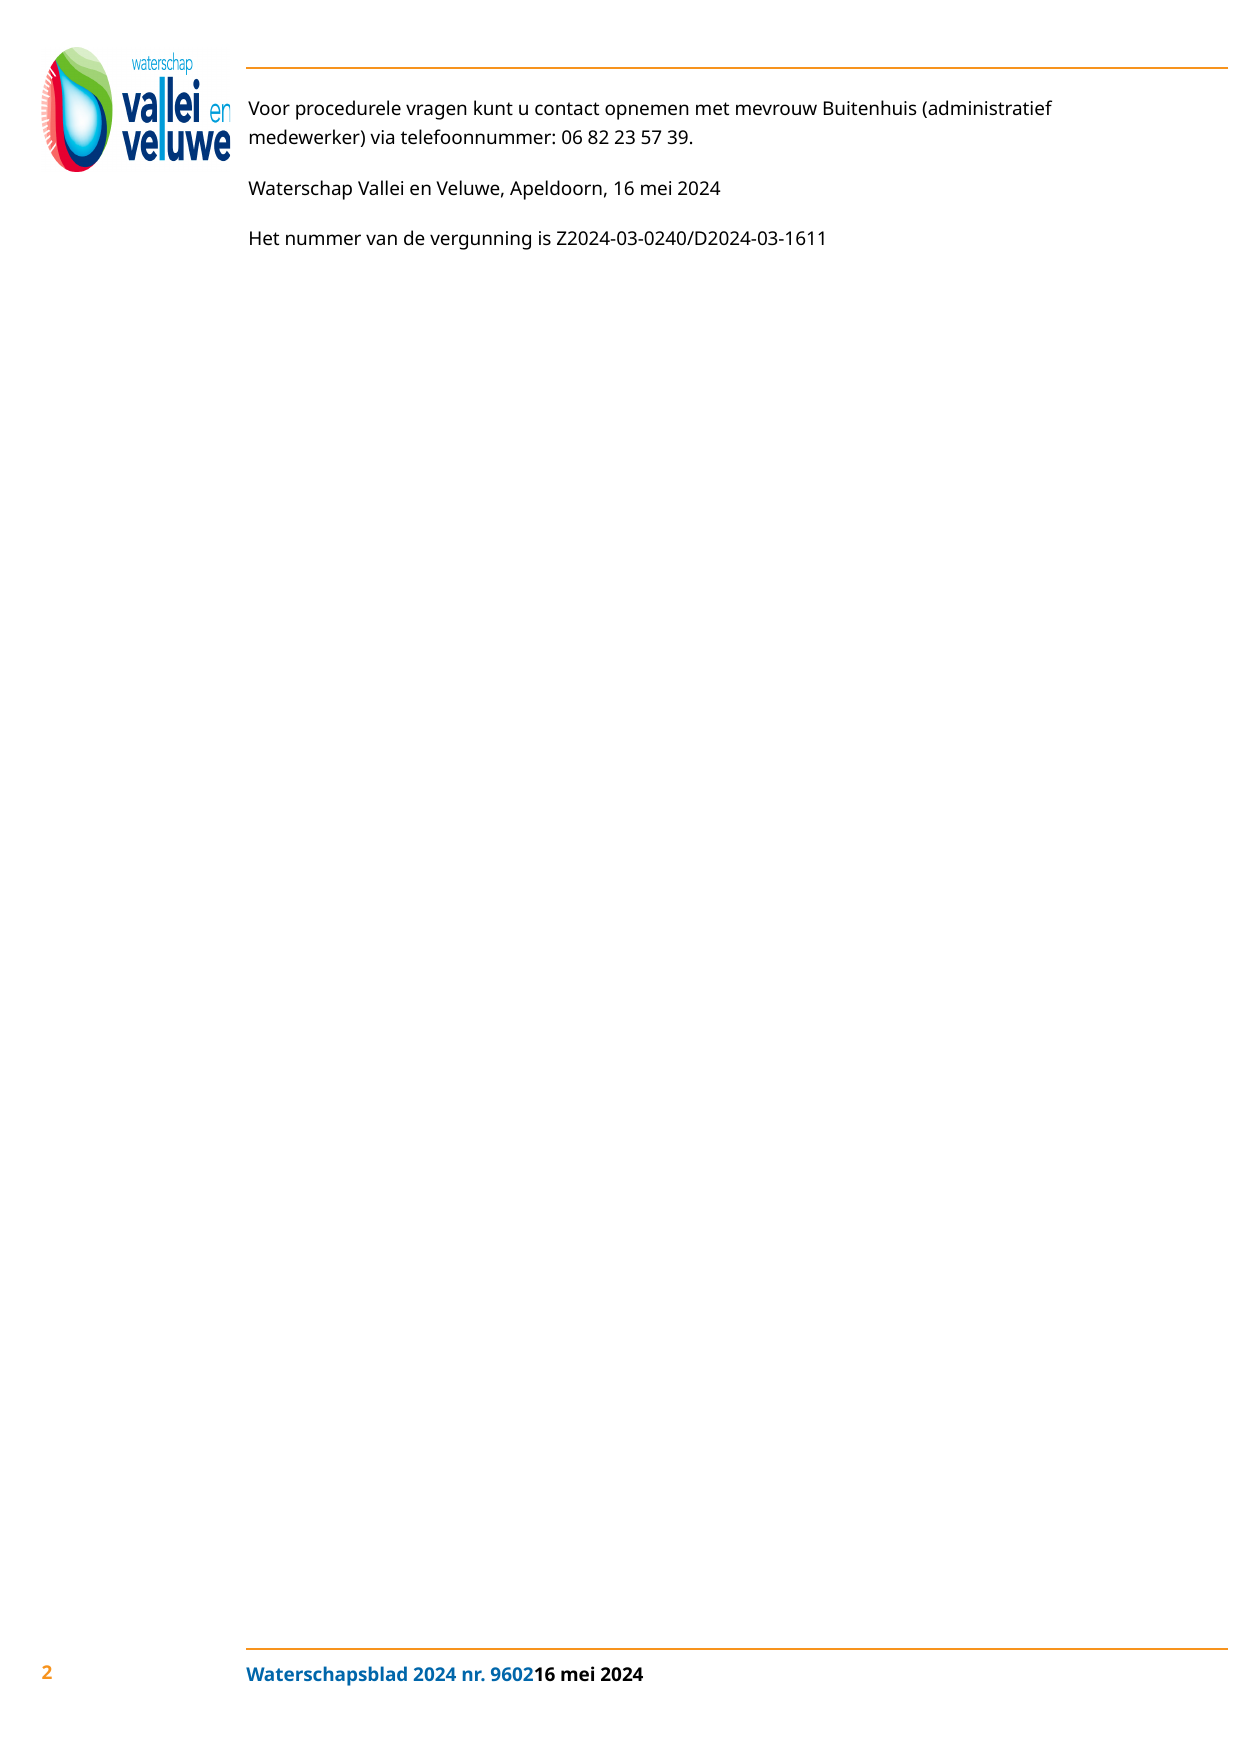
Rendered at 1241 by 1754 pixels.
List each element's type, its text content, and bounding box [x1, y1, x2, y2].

text Waterschap Vallei en Veluwe, Apeldoorn, 16 mei 2024 [248, 175, 1152, 201]
text Het nummer van de vergunning is Z2024-03-0240/D2024-03-1611 [248, 225, 1152, 251]
picture [41, 47, 231, 172]
text Voor procedurele vragen kunt u contact opnemen met mevrouw Buitenhuis (administratief medewerker) via telefoonnummer: 06 82 23 57 39. [248, 95, 1152, 150]
